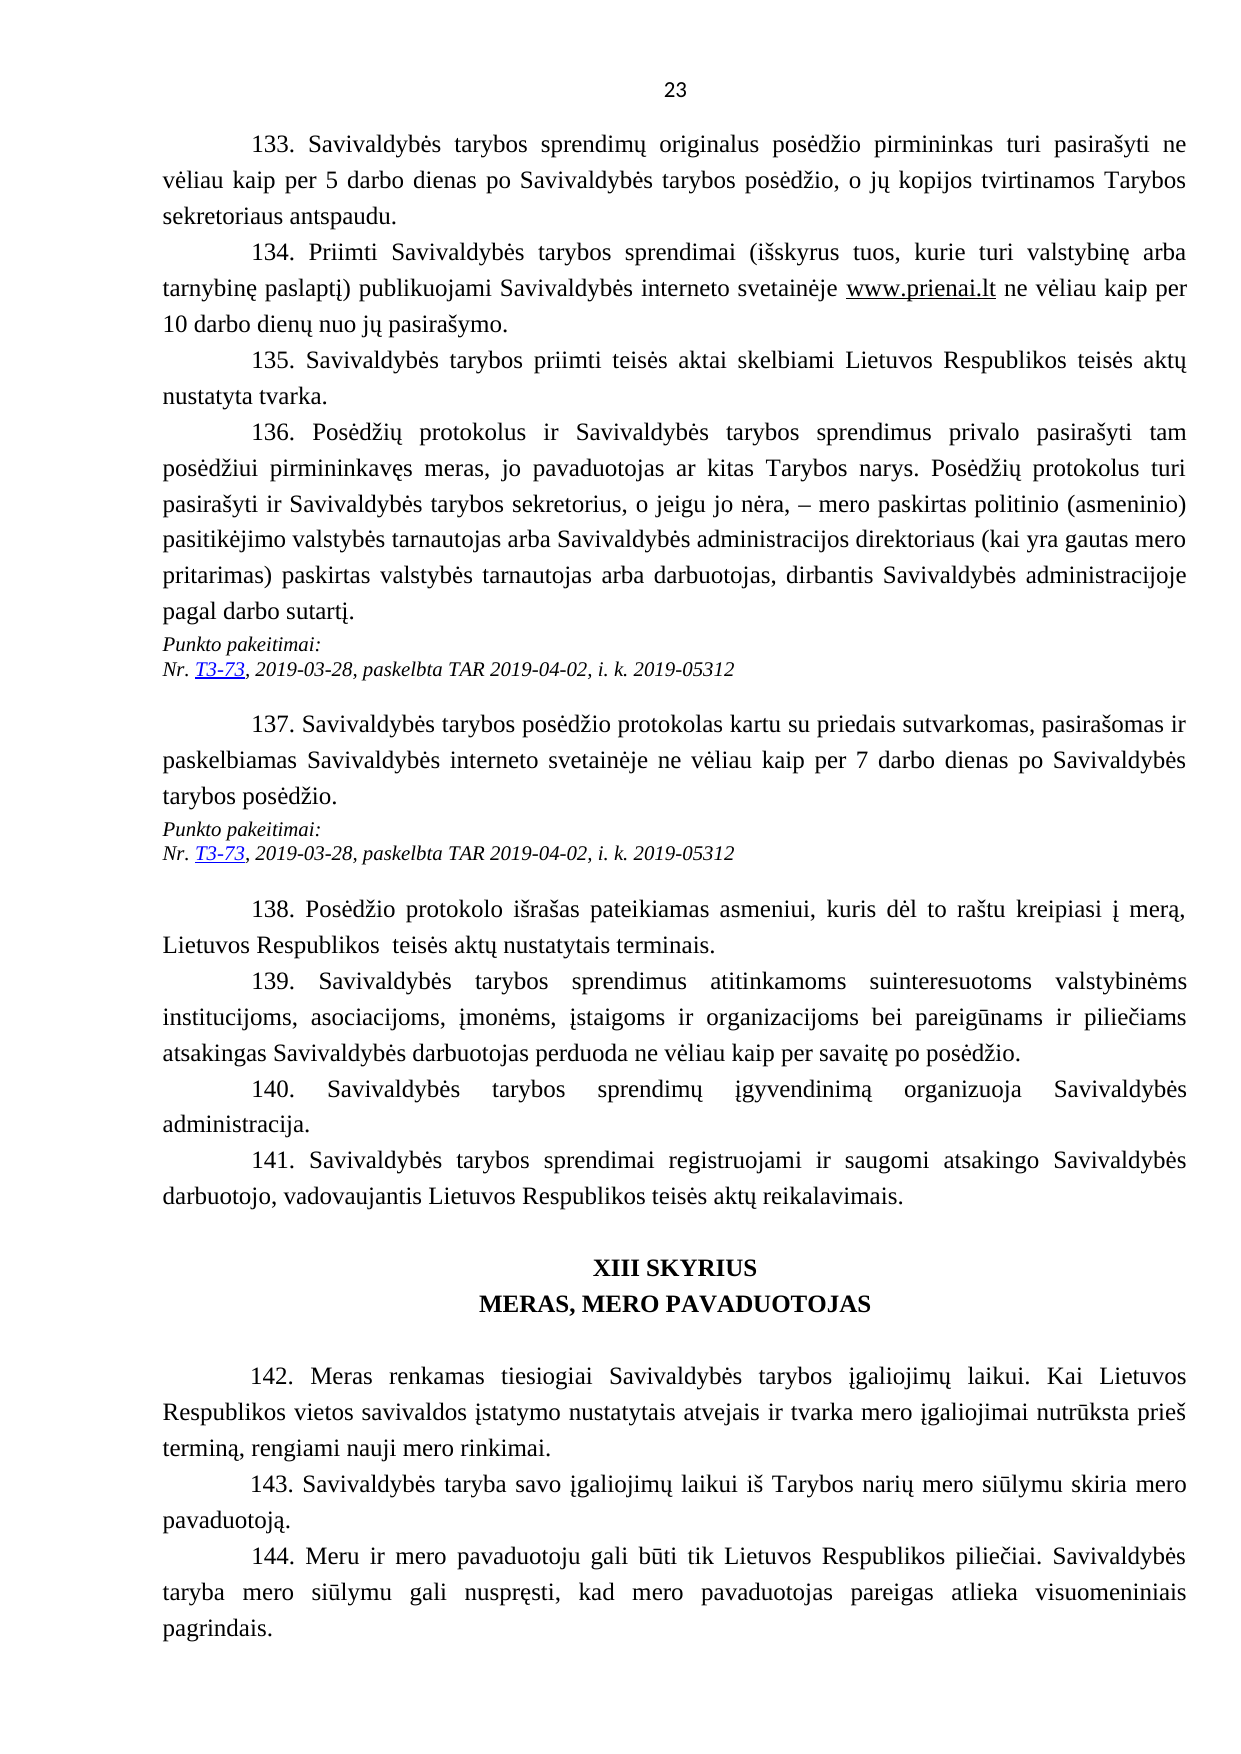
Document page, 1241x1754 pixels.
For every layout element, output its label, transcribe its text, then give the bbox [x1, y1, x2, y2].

text 144. Meru ir mero pavaduotoju gali būti tik Lietuvos Respublikos piliečiai. Savivaldybės taryba mero siūlymu gali nuspręsti, kad mero pavaduotojas pareigas atlieka visuomeniniais pagrindais. [162, 1541, 1187, 1641]
text 136. Posėdžių protokolus ir Savivaldybės tarybos sprendimus privalo pasirašyti tam posėdžiui pirmininkavęs meras, jo pavaduotojas ar kitas Tarybos narys. Posėdžių protokolus turi pasirašyti ir Savivaldybės tarybos sekretorius, o jeigu jo nėra, – mero paskirtas politinio (asmeninio) pasitikėjimo valstybės tarnautojas arba Savivaldybės administracijos direktoriaus (kai yra gautas mero pritarimas) paskirtas valstybės tarnautojas arba darbuotojas, dirbantis Savivaldybės administracijoje pagal darbo sutartį. [162, 417, 1187, 625]
text 141. Savivaldybės tarybos sprendimai registruojami ir saugomi atsakingo Savivaldybės darbuotojo, vadovaujantis Lietuvos Respublikos teisės aktų reikalavimais. [162, 1146, 1187, 1210]
text Punkto pakeitimai: [162, 632, 1187, 656]
text 143. Savivaldybės taryba savo įgaliojimų laikui iš Tarybos narių mero siūlymu skiria mero pavaduotoją. [162, 1469, 1187, 1534]
text Nr. T3-73, 2019-03-28, paskelbta TAR 2019-04-02, i. k. 2019-05312 [162, 841, 1187, 865]
text 137. Savivaldybės tarybos posėdžio protokolas kartu su priedais sutvarkomas, pasirašomas ir paskelbiamas Savivaldybės interneto svetainėje ne vėliau kaip per 7 darbo dienas po Savivaldybės tarybos posėdžio. [162, 709, 1187, 810]
text XIII SKYRIUS [162, 1253, 1187, 1282]
text Punkto pakeitimai: [162, 817, 1187, 841]
text 138. Posėdžio protokolo išrašas pateikiamas asmeniui, kuris dėl to raštu kreipiasi į merą, Lietuvos Respublikos teisės aktų nustatytais terminais. [162, 894, 1187, 959]
text Nr. T3-73, 2019-03-28, paskelbta TAR 2019-04-02, i. k. 2019-05312 [162, 656, 1187, 681]
text 135. Savivaldybės tarybos priimti teisės aktai skelbiami Lietuvos Respublikos teisės aktų nustatyta tvarka. [162, 345, 1187, 409]
text 134. Priimti Savivaldybės tarybos sprendimai (išskyrus tuos, kurie turi valstybinę arba tarnybinę paslaptį) publikuojami Savivaldybės interneto svetainėje www.prienai.lt ne vėliau kaip per 10 darbo dienų nuo jų pasirašymo. [162, 237, 1187, 338]
text 140. Savivaldybės tarybos sprendimų įgyvendinimą organizuoja Savivaldybės administracija. [162, 1074, 1187, 1138]
text MERAS, MERO PAVADUOTOJAS [162, 1289, 1187, 1318]
text 142. Meras renkamas tiesiogiai Savivaldybės tarybos įgaliojimų laikui. Kai Lietuvos Respublikos vietos savivaldos įstatymo nustatytais atvejais ir tvarka mero įgaliojimai nutrūksta prieš terminą, rengiami nauji mero rinkimai. [162, 1361, 1187, 1462]
text 133. Savivaldybės tarybos sprendimų originalus posėdžio pirmininkas turi pasirašyti ne vėliau kaip per 5 darbo dienas po Savivaldybės tarybos posėdžio, o jų kopijos tvirtinamos Tarybos sekretoriaus antspaudu. [162, 129, 1187, 230]
text 139. Savivaldybės tarybos sprendimus atitinkamoms suinteresuotoms valstybinėms institucijoms, asociacijoms, įmonėms, įstaigoms ir organizacijoms bei pareigūnams ir piliečiams atsakingas Savivaldybės darbuotojas perduoda ne vėliau kaip per savaitę po posėdžio. [162, 966, 1187, 1066]
